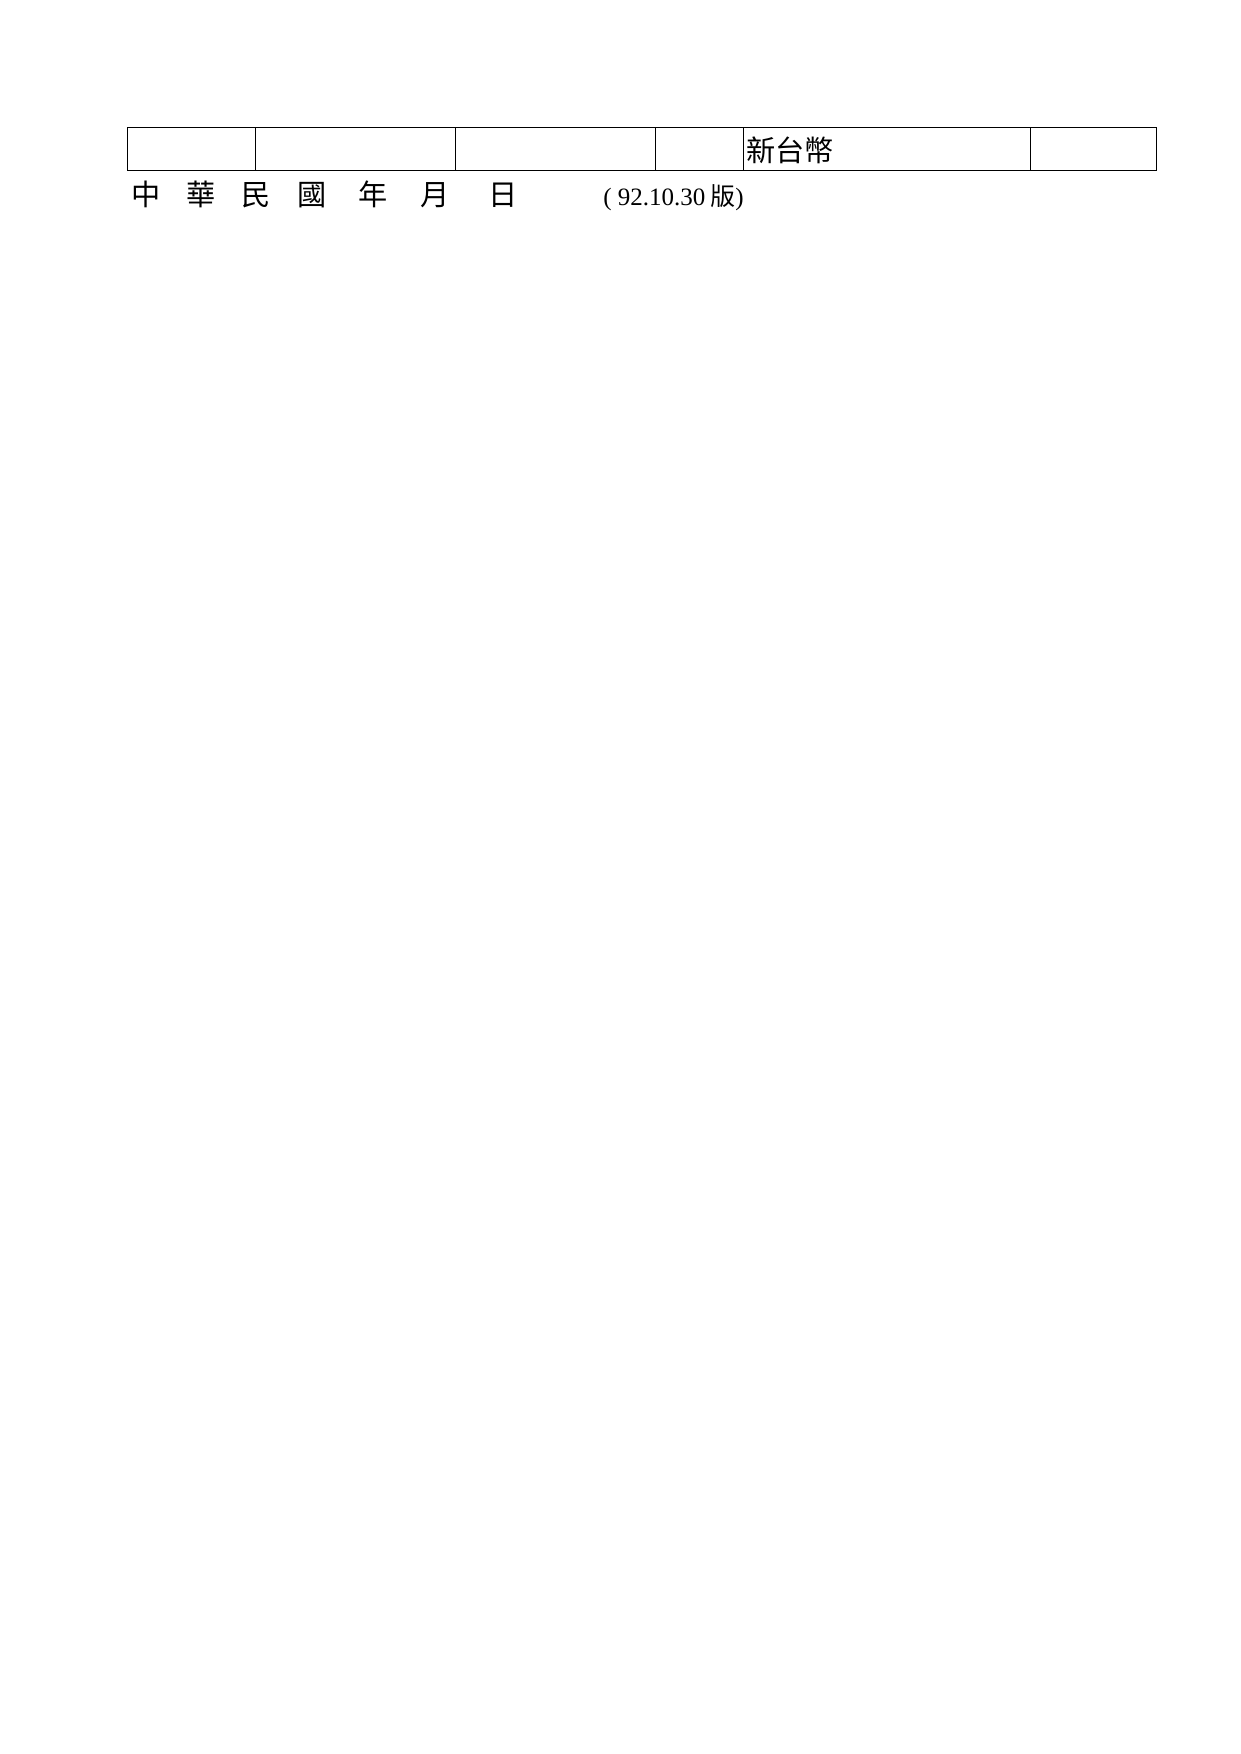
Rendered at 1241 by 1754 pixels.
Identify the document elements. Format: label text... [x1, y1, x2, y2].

table_cell [1031, 128, 1156, 170]
table_cell [456, 128, 655, 170]
table_cell [256, 128, 455, 170]
text 中 華 民 國 年 月 日 ( 92.10.30版) [131, 171, 1156, 214]
table_cell [128, 128, 255, 170]
table_cell 新台幣 [744, 128, 1030, 170]
table_cell [656, 128, 743, 170]
